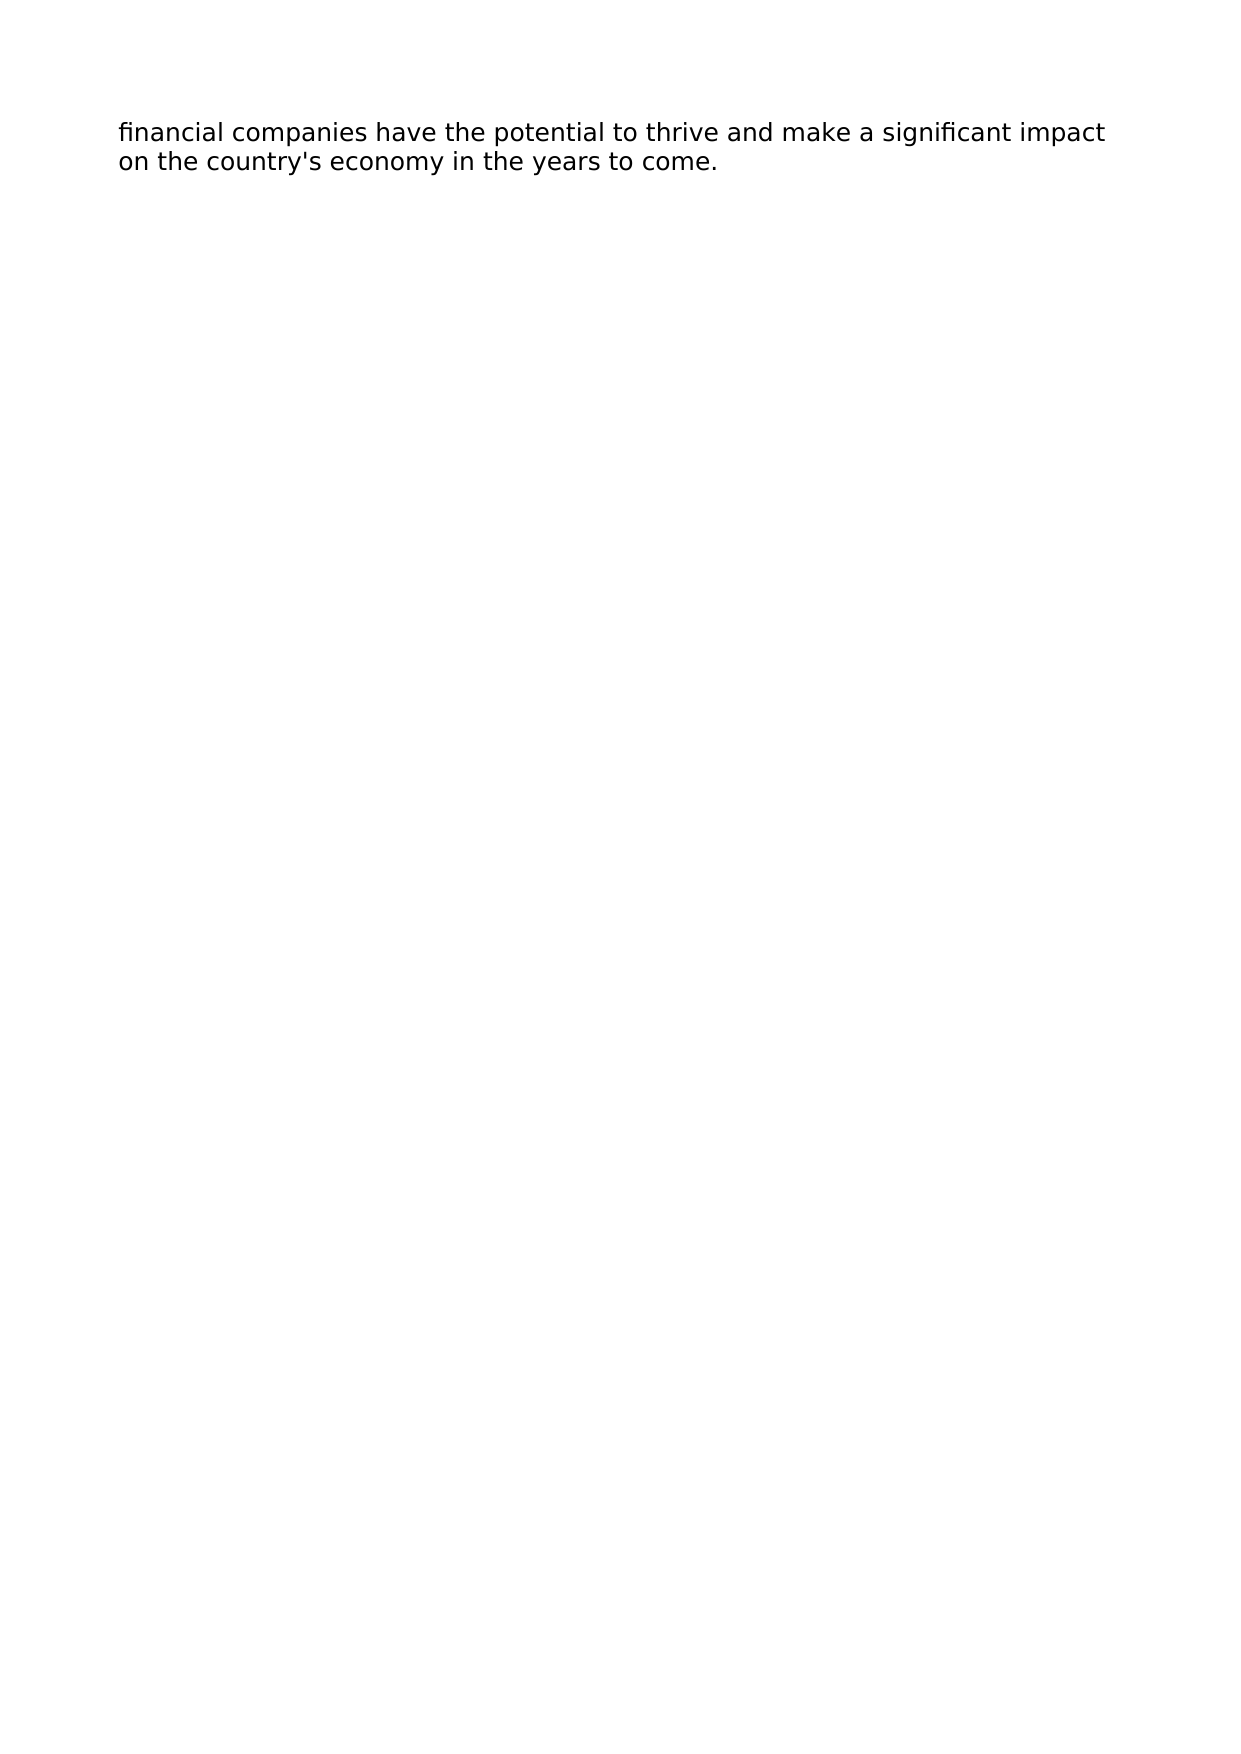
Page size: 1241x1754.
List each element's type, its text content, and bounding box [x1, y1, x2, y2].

text financial companies have the potential to thrive and make a significant impact on the country's economy in the years to come. [118, 118, 1122, 176]
